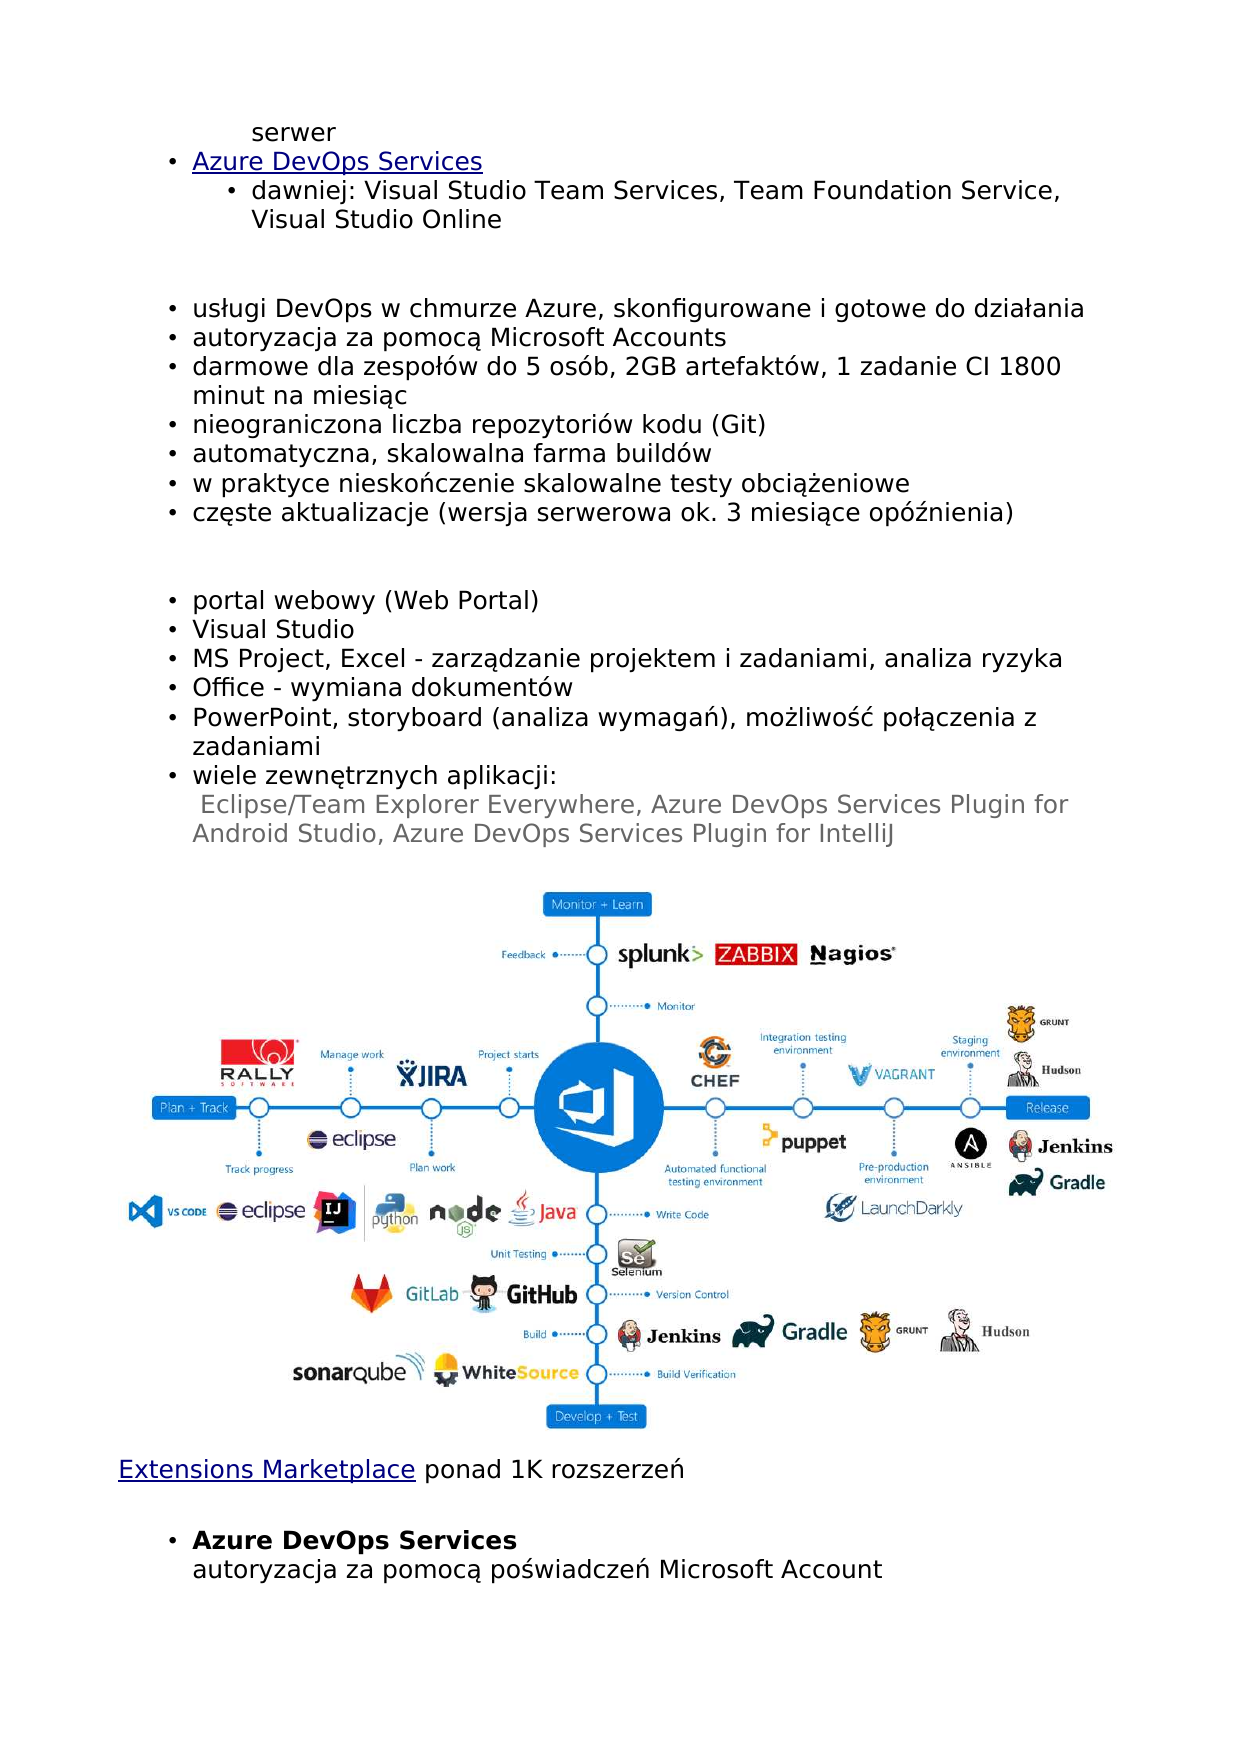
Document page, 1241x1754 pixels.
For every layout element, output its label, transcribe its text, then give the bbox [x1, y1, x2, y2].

list darmowe dla zespołów do 5 osób, 2GB artefaktów, 1 zadanie CI 1800 minut na miesiąc [177, 352, 1122, 410]
list Azure DevOps Services [177, 147, 1122, 176]
list PowerPoint, storyboard (analiza wymagań), możliwość połączenia z zadaniami [177, 703, 1122, 761]
list automatyczna, skalowalna farma buildów [177, 439, 1122, 469]
list dawniej: Visual Studio Team Services, Team Foundation Service, Visual Studio Online [236, 176, 1122, 235]
picture [118, 878, 1123, 1443]
list usługi DevOps w chmurze Azure, skonfigurowane i gotowe do działania [177, 294, 1122, 323]
list Azure DevOps Services autoryzacja za pomocą poświadczeń Microsoft Account [177, 1526, 1122, 1614]
list częste aktualizacje (wersja serwerowa ok. 3 miesiące opóźnienia) [177, 498, 1122, 527]
list serwer [236, 118, 1122, 147]
text Extensions Marketplace ponad 1K rozszerzeń [118, 1455, 1122, 1484]
list nieograniczona liczba repozytoriów kodu (Git) [177, 410, 1122, 439]
list Visual Studio [177, 615, 1122, 644]
list wiele zewnętrznych aplikacji: Eclipse/Team Explorer Everywhere, Azure DevOps Services Plugin for Android Studio, Azure DevOps Services Plugin for IntelliJ [177, 761, 1122, 848]
list w praktyce nieskończenie skalowalne testy obciążeniowe [177, 469, 1122, 498]
list portal webowy (Web Portal) [177, 586, 1122, 615]
list Office - wymiana dokumentów [177, 673, 1122, 703]
list autoryzacja za pomocą Microsoft Accounts [177, 323, 1122, 352]
list MS Project, Excel - zarządzanie projektem i zadaniami, analiza ryzyka [177, 644, 1122, 673]
